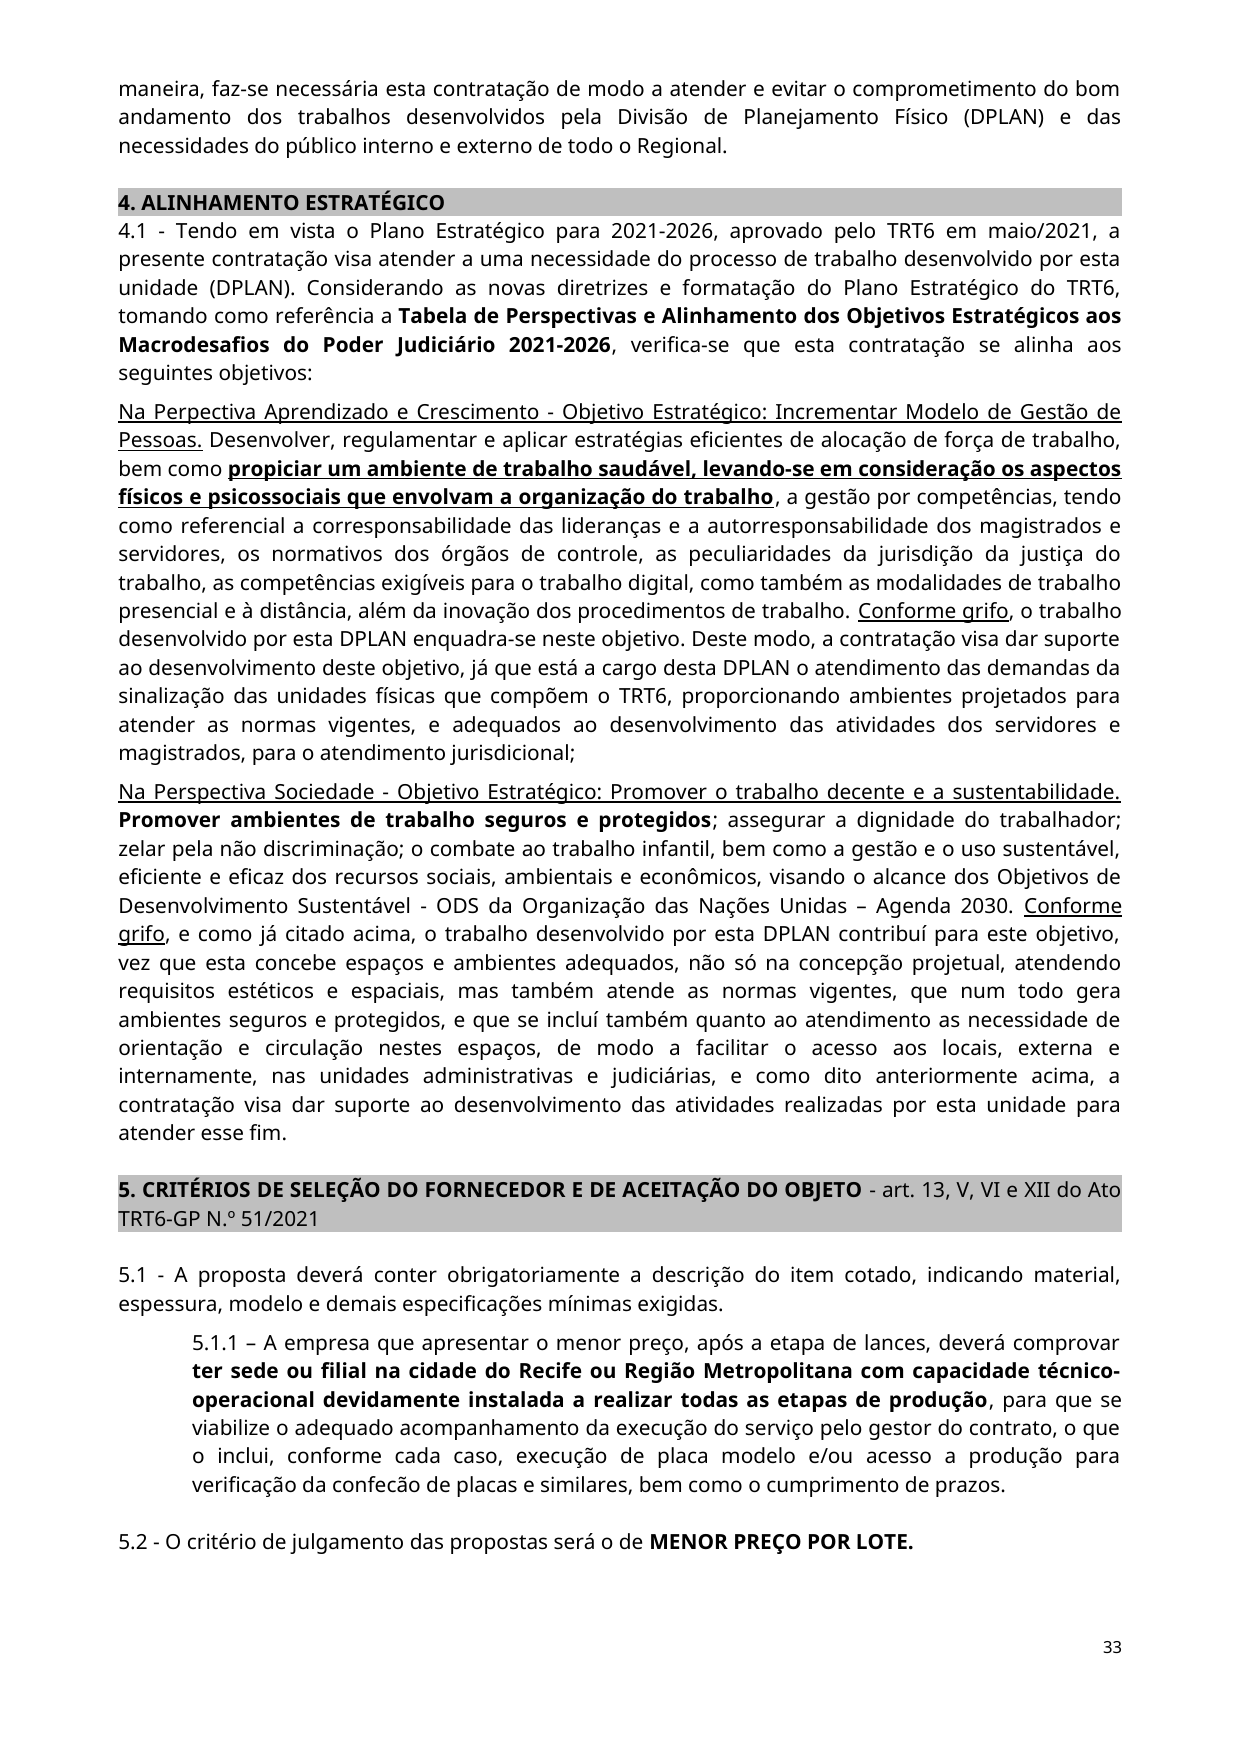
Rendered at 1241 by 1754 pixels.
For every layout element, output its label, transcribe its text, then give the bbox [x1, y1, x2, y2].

text Na Perspectiva Sociedade - Objetivo Estratégico: Promover o trabalho decente e a sustentabilidade. Promover ambientes de trabalho seguros e protegidos; assegurar a dignidade do trabalhador; zelar pela não discriminação; o combate ao trabalho infantil, bem como a gestão e o uso sustentável, eficiente e eficaz dos recursos sociais, ambientais e econômicos, visando o alcance dos Objetivos de Desenvolvimento Sustentável - ODS da Organização das Nações Unidas – Agenda 2030. Conforme grifo, e como já citado acima, o trabalho desenvolvido por esta DPLAN contribuí para este objetivo, vez que esta concebe espaços e ambientes adequados, não só na concepção projetual, atendendo requisitos estéticos e espaciais, mas também atende as normas vigentes, que num todo gera ambientes seguros e protegidos, e que se incluí também quanto ao atendimento as necessidade de orientação e circulação nestes espaços, de modo a facilitar o acesso aos locais, externa e internamente, nas unidades administrativas e judiciárias, e como dito anteriormente acima, a contratação visa dar suporte ao desenvolvimento das atividades realizadas por esta unidade para atender esse fim. [118, 777, 1122, 1147]
text 5. CRITÉRIOS DE SELEÇÃO DO FORNECEDOR E DE ACEITAÇÃO DO OBJETO - art. 13, V, VI e XII do Ato TRT6-GP N.º 51/2021 [118, 1175, 1122, 1232]
text Na Perpectiva Aprendizado e Crescimento - Objetivo Estratégico: Incrementar Modelo de Gestão de [118, 397, 1122, 421]
text 5.2 - O critério de julgamento das propostas será o de MENOR PREÇO POR LOTE. [118, 1527, 1122, 1555]
text 5.1.1 – A empresa que apresentar o menor preço, após a etapa de lances, deverá comprovar ter sede ou filial na cidade do Recife ou Região Metropolitana com capacidade técnico-operacional devidamente instalada a realizar todas as etapas de produção, para que se viabilize o adequado acompanhamento da execução do serviço pelo gestor do contrato, o que o inclui, conforme cada caso, execução de placa modelo e/ou acesso a produção para verificação da confecão de placas e similares, bem como o cumprimento de prazos. [192, 1328, 1122, 1498]
text 5.1 - A proposta deverá conter obrigatoriamente a descrição do item cotado, indicando material, espessura, modelo e demais especificações mínimas exigidas. [118, 1261, 1122, 1317]
text 4.1 - Tendo em vista o Plano Estratégico para 2021-2026, aprovado pelo TRT6 em maio/2021, a presente contratação visa atender a uma necessidade do processo de trabalho desenvolvido por esta unidade (DPLAN). Considerando as novas diretrizes e formatação do Plano Estratégico do TRT6, tomando como referência a Tabela de Perspectivas e Alinhamento dos Objetivos Estratégicos aos Macrodesafios do Poder Judiciário 2021-2026, verifica-se que esta contratação se alinha aos seguintes objetivos: [118, 216, 1122, 387]
text maneira, faz-se necessária esta contratação de modo a atender e evitar o comprometimento do bom andamento dos trabalhos desenvolvidos pela Divisão de Planejamento Físico (DPLAN) e das necessidades do público interno e externo de todo o Regional. [118, 74, 1122, 159]
text 4. ALINHAMENTO ESTRATÉGICO [118, 188, 1122, 216]
text Pessoas. Desenvolver, regulamentar e aplicar estratégias eficientes de alocação de força de trabalho, bem como propiciar um ambiente de trabalho saudável, levando-se em consideração os aspectos físicos e psicossociais que envolvam a organização do trabalho, a gestão por competências, tendo como referencial a corresponsabilidade das lideranças e a autorresponsabilidade dos magistrados e servidores, os normativos dos órgãos de controle, as peculiaridades da jurisdição da justiça do trabalho, as competências exigíveis para o trabalho digital, como também as modalidades de trabalho presencial e à distância, além da inovação dos procedimentos de trabalho. Conforme grifo, o trabalho desenvolvido por esta DPLAN enquadra-se neste objetivo. Deste modo, a contratação visa dar suporte ao desenvolvimento deste objetivo, já que está a cargo desta DPLAN o atendimento das demandas da sinalização das unidades físicas que compõem o TRT6, proporcionando ambientes projetados para atender as normas vigentes, e adequados ao desenvolvimento das atividades dos servidores e magistrados, para o atendimento jurisdicional; [118, 423, 1122, 767]
